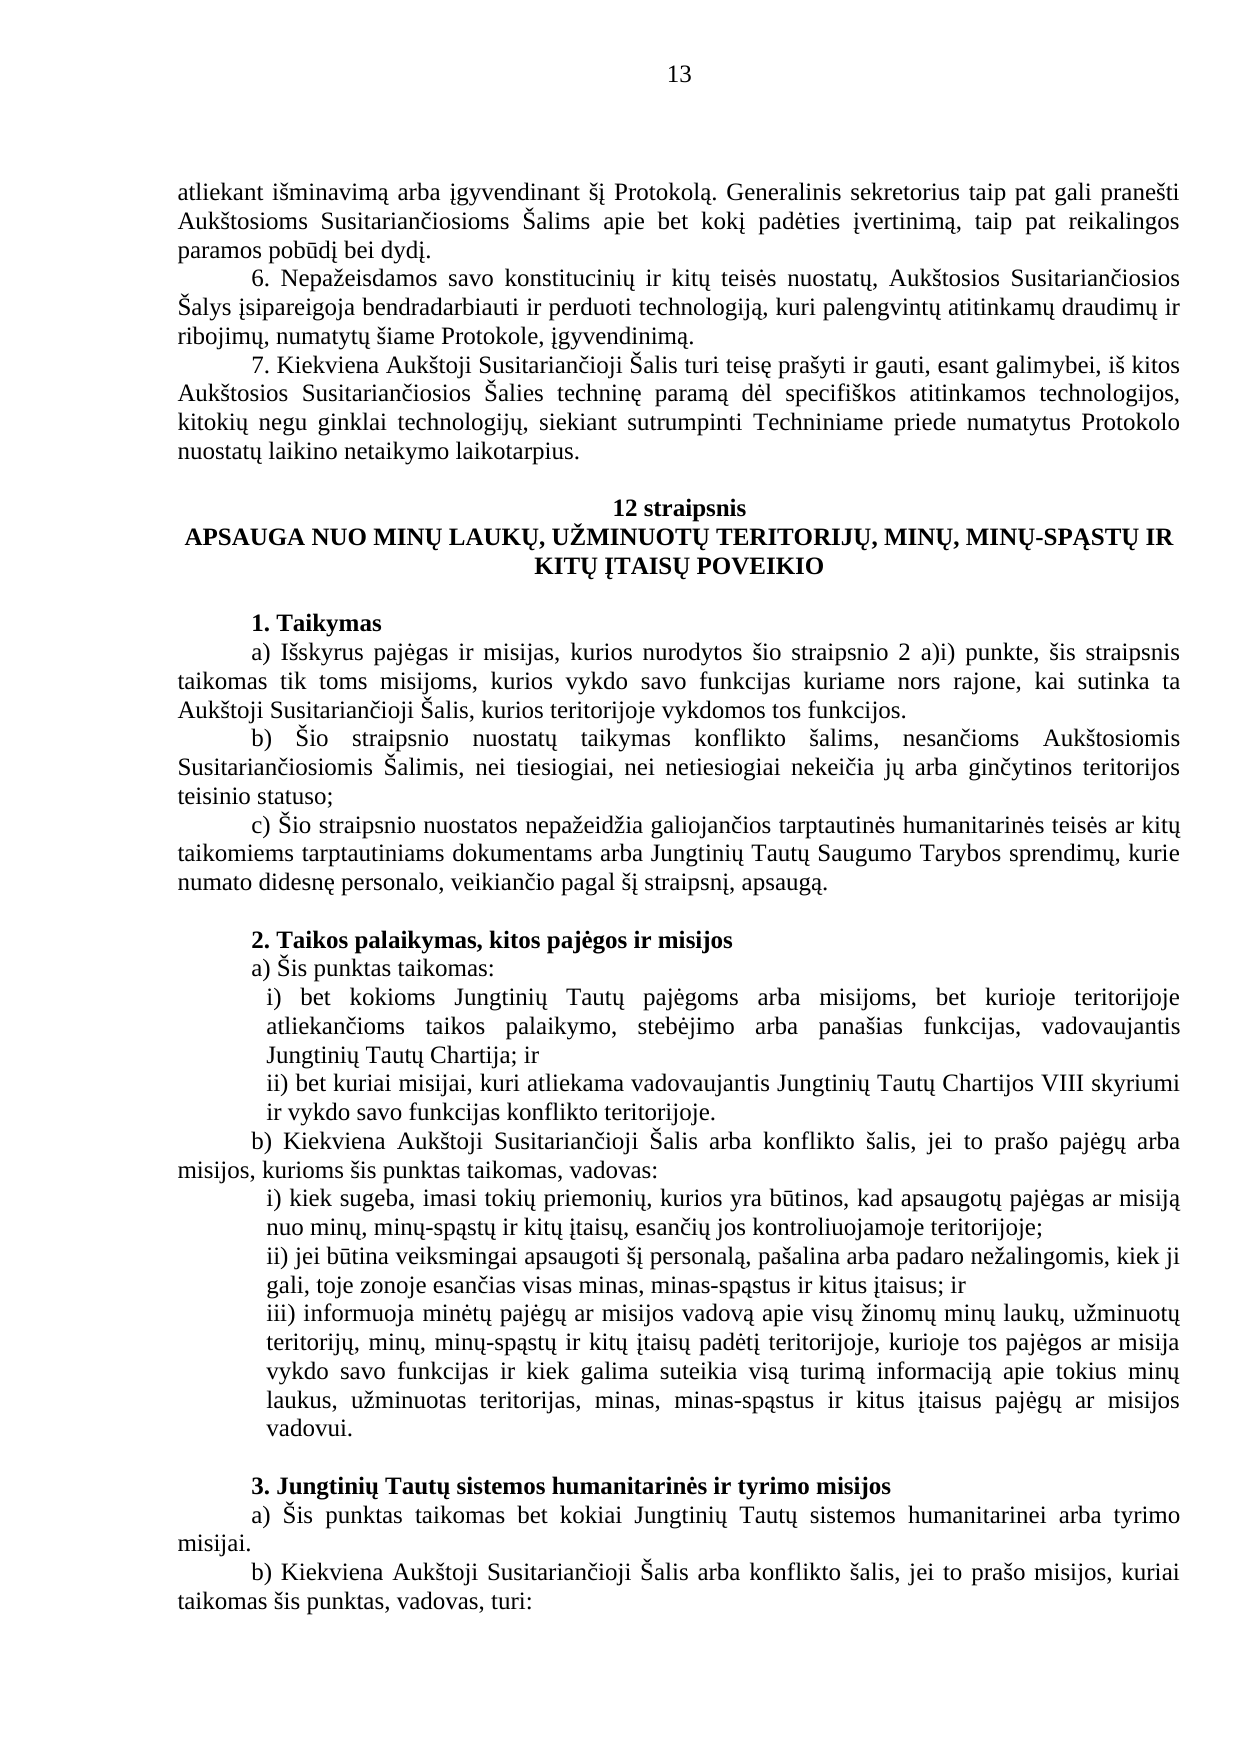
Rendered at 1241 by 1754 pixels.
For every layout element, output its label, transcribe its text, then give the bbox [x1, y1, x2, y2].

text b) Kiekviena Aukštoji Susitariančioji Šalis arba konflikto šalis, jei to prašo misijos, kuriai taikomas šis punktas, vadovas, turi: [177, 1557, 1181, 1615]
text 7. Kiekviena Aukštoji Susitariančioji Šalis turi teisę prašyti ir gauti, esant galimybei, iš kitos Aukštosios Susitariančiosios Šalies techninę paramą dėl specifiškos atitinkamos technologijos, kitokių negu ginklai technologijų, siekiant sutrumpinti Techniniame priede numatytus Protokolo nuostatų laikino netaikymo laikotarpius. [177, 350, 1181, 465]
text 12 straipsnis [177, 493, 1181, 522]
text 1. Taikymas [177, 608, 1181, 637]
text ii) jei būtina veiksmingai apsaugoti šį personalą, pašalina arba padaro nežalingomis, kiek ji gali, toje zonoje esančias visas minas, minas-spąstus ir kitus įtaisus; ir [266, 1241, 1181, 1298]
text 3. Jungtinių Tautų sistemos humanitarinės ir tyrimo misijos [177, 1471, 1181, 1500]
text iii) informuoja minėtų pajėgų ar misijos vadovą apie visų žinomų minų laukų, užminuotų teritorijų, minų, minų-spąstų ir kitų įtaisų padėtį teritorijoje, kurioje tos pajėgos ar misija vykdo savo funkcijas ir kiek galima suteikia visą turimą informaciją apie tokius minų laukus, užminuotas teritorijas, minas, minas-spąstus ir kitus įtaisus pajėgų ar misijos vadovui. [266, 1298, 1181, 1442]
text b) Šio straipsnio nuostatų taikymas konflikto šalims, nesančioms Aukštosiomis Susitariančiosiomis Šalimis, nei tiesiogiai, nei netiesiogiai nekeičia jų arba ginčytinos teritorijos teisinio statuso; [177, 723, 1181, 810]
text i) kiek sugeba, imasi tokių priemonių, kurios yra būtinos, kad apsaugotų pajėgas ar misiją nuo minų, minų-spąstų ir kitų įtaisų, esančių jos kontroliuojamoje teritorijoje; [266, 1183, 1181, 1241]
text c) Šio straipsnio nuostatos nepažeidžia galiojančios tarptautinės humanitarinės teisės ar kitų taikomiems tarptautiniams dokumentams arba Jungtinių Tautų Saugumo Tarybos sprendimų, kurie numato didesnę personalo, veikiančio pagal šį straipsnį, apsaugą. [177, 810, 1181, 896]
text 2. Taikos palaikymas, kitos pajėgos ir misijos [177, 925, 1181, 953]
text ii) bet kuriai misijai, kuri atliekama vadovaujantis Jungtinių Tautų Chartijos VIII skyriumi ir vykdo savo funkcijas konflikto teritorijoje. [266, 1068, 1181, 1126]
text a) Išskyrus pajėgas ir misijas, kurios nurodytos šio straipsnio 2 a)i) punkte, šis straipsnis taikomas tik toms misijoms, kurios vykdo savo funkcijas kuriame nors rajone, kai sutinka ta Aukštoji Susitariančioji Šalis, kurios teritorijoje vykdomos tos funkcijos. [177, 637, 1181, 723]
text 6. Nepažeisdamos savo konstitucinių ir kitų teisės nuostatų, Aukštosios Susitariančiosios Šalys įsipareigoja bendradarbiauti ir perduoti technologiją, kuri palengvintų atitinkamų draudimų ir ribojimų, numatytų šiame Protokole, įgyvendinimą. [177, 263, 1181, 350]
text APSAUGA NUO MINŲ LAUKŲ, UŽMINUOTŲ TERITORIJŲ, MINŲ, MINŲ-SPĄSTŲ IR KITŲ ĮTAISŲ POVEIKIO [177, 522, 1181, 580]
text a) Šis punktas taikomas bet kokiai Jungtinių Tautų sistemos humanitarinei arba tyrimo misijai. [177, 1500, 1181, 1557]
text b) Kiekviena Aukštoji Susitariančioji Šalis arba konflikto šalis, jei to prašo pajėgų arba misijos, kurioms šis punktas taikomas, vadovas: [177, 1126, 1181, 1183]
text atliekant išminavimą arba įgyvendinant šį Protokolą. Generalinis sekretorius taip pat gali pranešti Aukštosioms Susitariančiosioms Šalims apie bet kokį padėties įvertinimą, taip pat reikalingos paramos pobūdį bei dydį. [177, 177, 1181, 263]
text i) bet kokioms Jungtinių Tautų pajėgoms arba misijoms, bet kurioje teritorijoje atliekančioms taikos palaikymo, stebėjimo arba panašias funkcijas, vadovaujantis Jungtinių Tautų Chartija; ir [266, 982, 1181, 1068]
text a) Šis punktas taikomas: [177, 953, 1181, 982]
